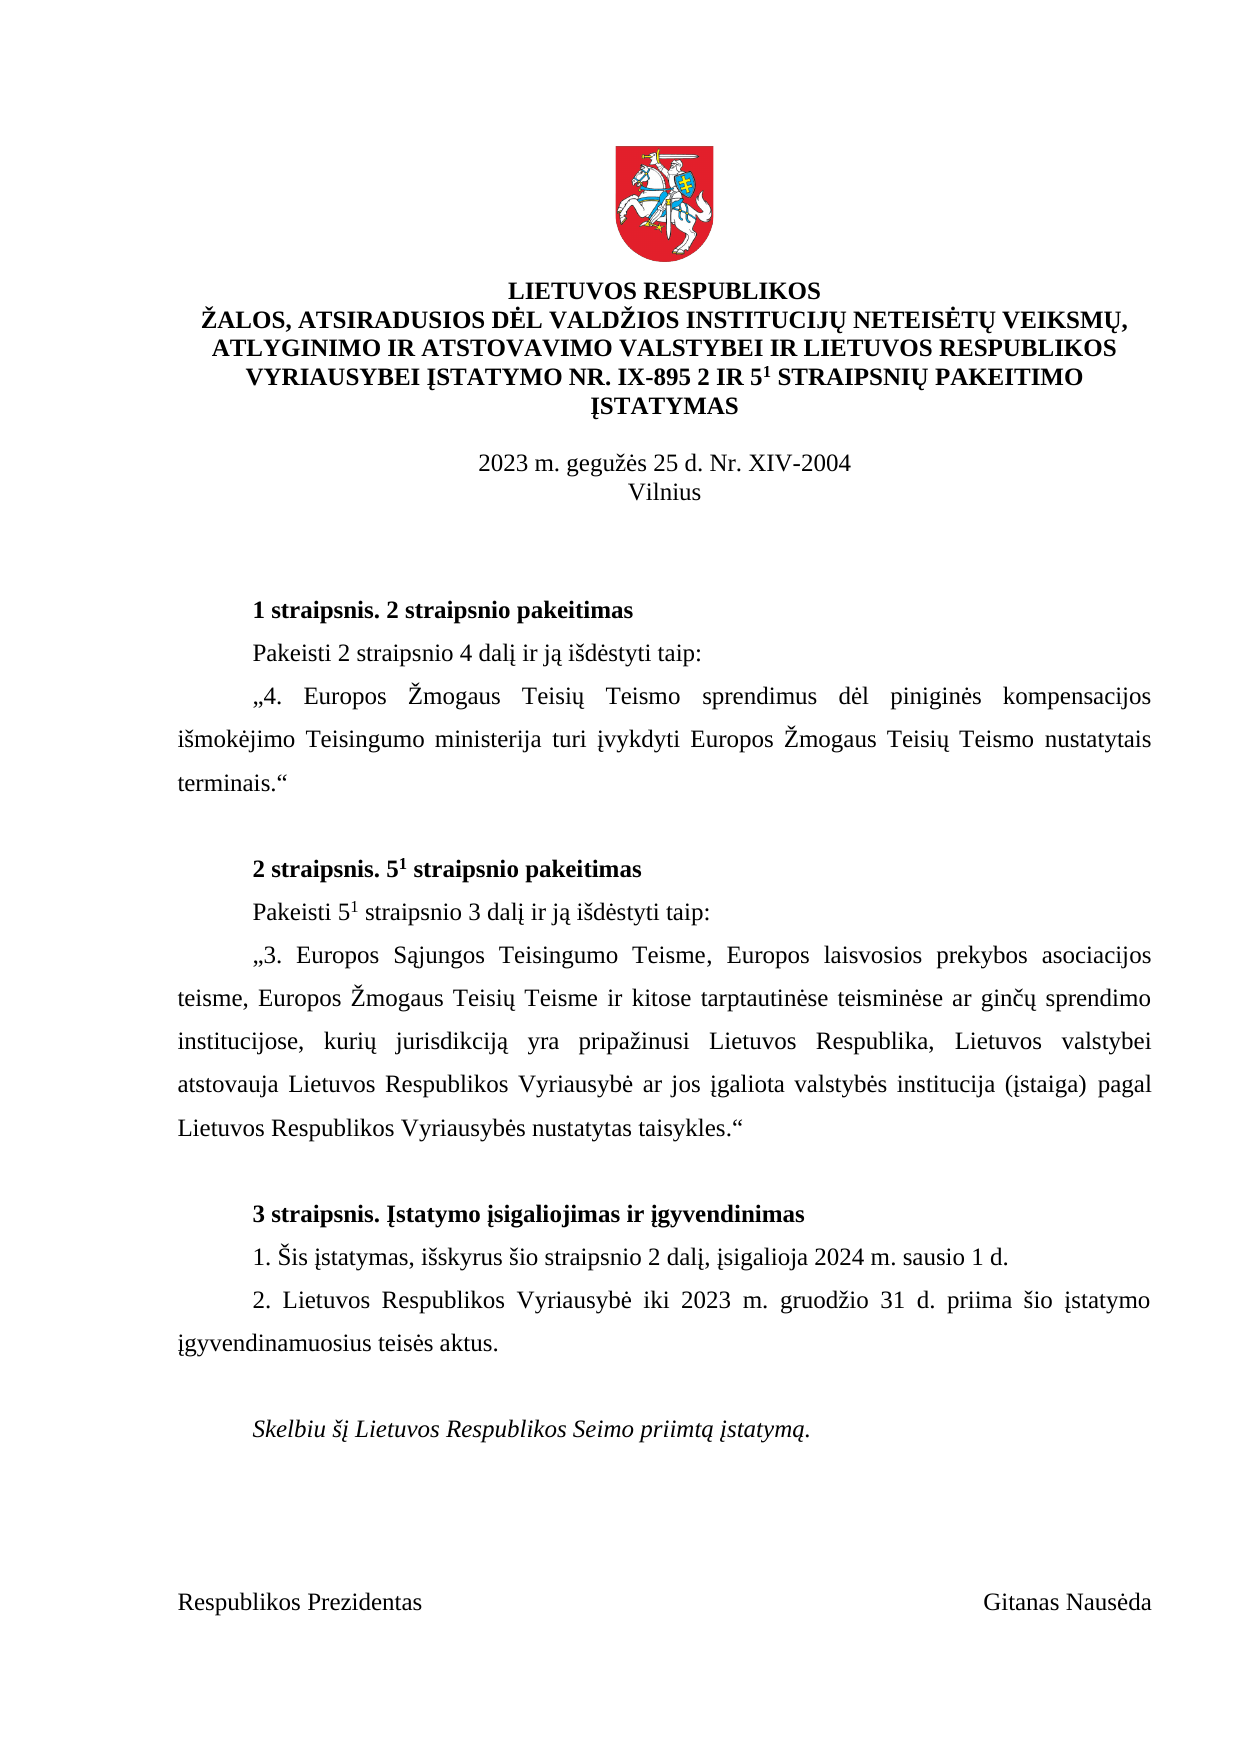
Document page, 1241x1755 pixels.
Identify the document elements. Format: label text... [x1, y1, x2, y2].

text Pakeisti 51 straipsnio 3 dalį ir ją išdėstyti taip: [177, 897, 1152, 926]
text ŽALOS, ATSIRADUSIOS DĖL VALDŽIOS INSTITUCIJŲ NETEISĖTŲ VEIKSMŲ, ATLYGINIMO IR ATSTOVAVIMO VALSTYBEI IR LIETUVOS RESPUBLIKOS VYRIAUSYBEI ĮSTATYMO NR. IX-895 2 IR 51 STRAIPSNIŲ PAKEITIMO [177, 305, 1152, 391]
text 1 straipsnis. 2 straipsnio pakeitimas [177, 595, 1152, 624]
text „4. Europos Žmogaus Teisių Teismo sprendimus dėl piniginės kompensacijos išmokėjimo Teisingumo ministerija turi įvykdyti Europos Žmogaus Teisių Teismo nustatytais terminais.“ [177, 681, 1152, 796]
text 1. Šis įstatymas, išskyrus šio straipsnio 2 dalį, įsigalioja 2024 m. sausio 1 d. [177, 1242, 1152, 1271]
text 2023 m. gegužės 25 d. Nr. XIV-2004 [177, 448, 1152, 477]
text 2 straipsnis. 51 straipsnio pakeitimas [177, 854, 1152, 883]
text ĮSTATYMAS [177, 391, 1152, 420]
text Respublikos Prezidentas Gitanas Nausėda [177, 1587, 1152, 1616]
text 2. Lietuvos Respublikos Vyriausybė iki 2023 m. gruodžio 31 d. priima šio įstatymo įgyvendinamuosius teisės aktus. [177, 1285, 1152, 1357]
text Skelbiu šį Lietuvos Respublikos Seimo priimtą įstatymą. [177, 1414, 1152, 1443]
text Pakeisti 2 straipsnio 4 dalį ir ją išdėstyti taip: [177, 638, 1152, 667]
text 3 straipsnis. Įstatymo įsigaliojimas ir įgyvendinimas [177, 1199, 1152, 1228]
text „3. Europos Sąjungos Teisingumo Teisme, Europos laisvosios prekybos asociacijos teisme, Europos Žmogaus Teisių Teisme ir kitose tarptautinėse teisminėse ar ginčų sprendimo institucijose, kurių jurisdikciją yra pripažinusi Lietuvos Respublika, Lietuvos valstybei atstovauja Lietuvos Respublikos Vyriausybė ar jos įgaliota valstybės institucija (įstaiga) pagal Lietuvos Respublikos Vyriausybės nustatytas taisykles.“ [177, 940, 1152, 1141]
text LIETUVOS RESPUBLIKOS [177, 276, 1152, 305]
text Vilnius [177, 477, 1152, 506]
